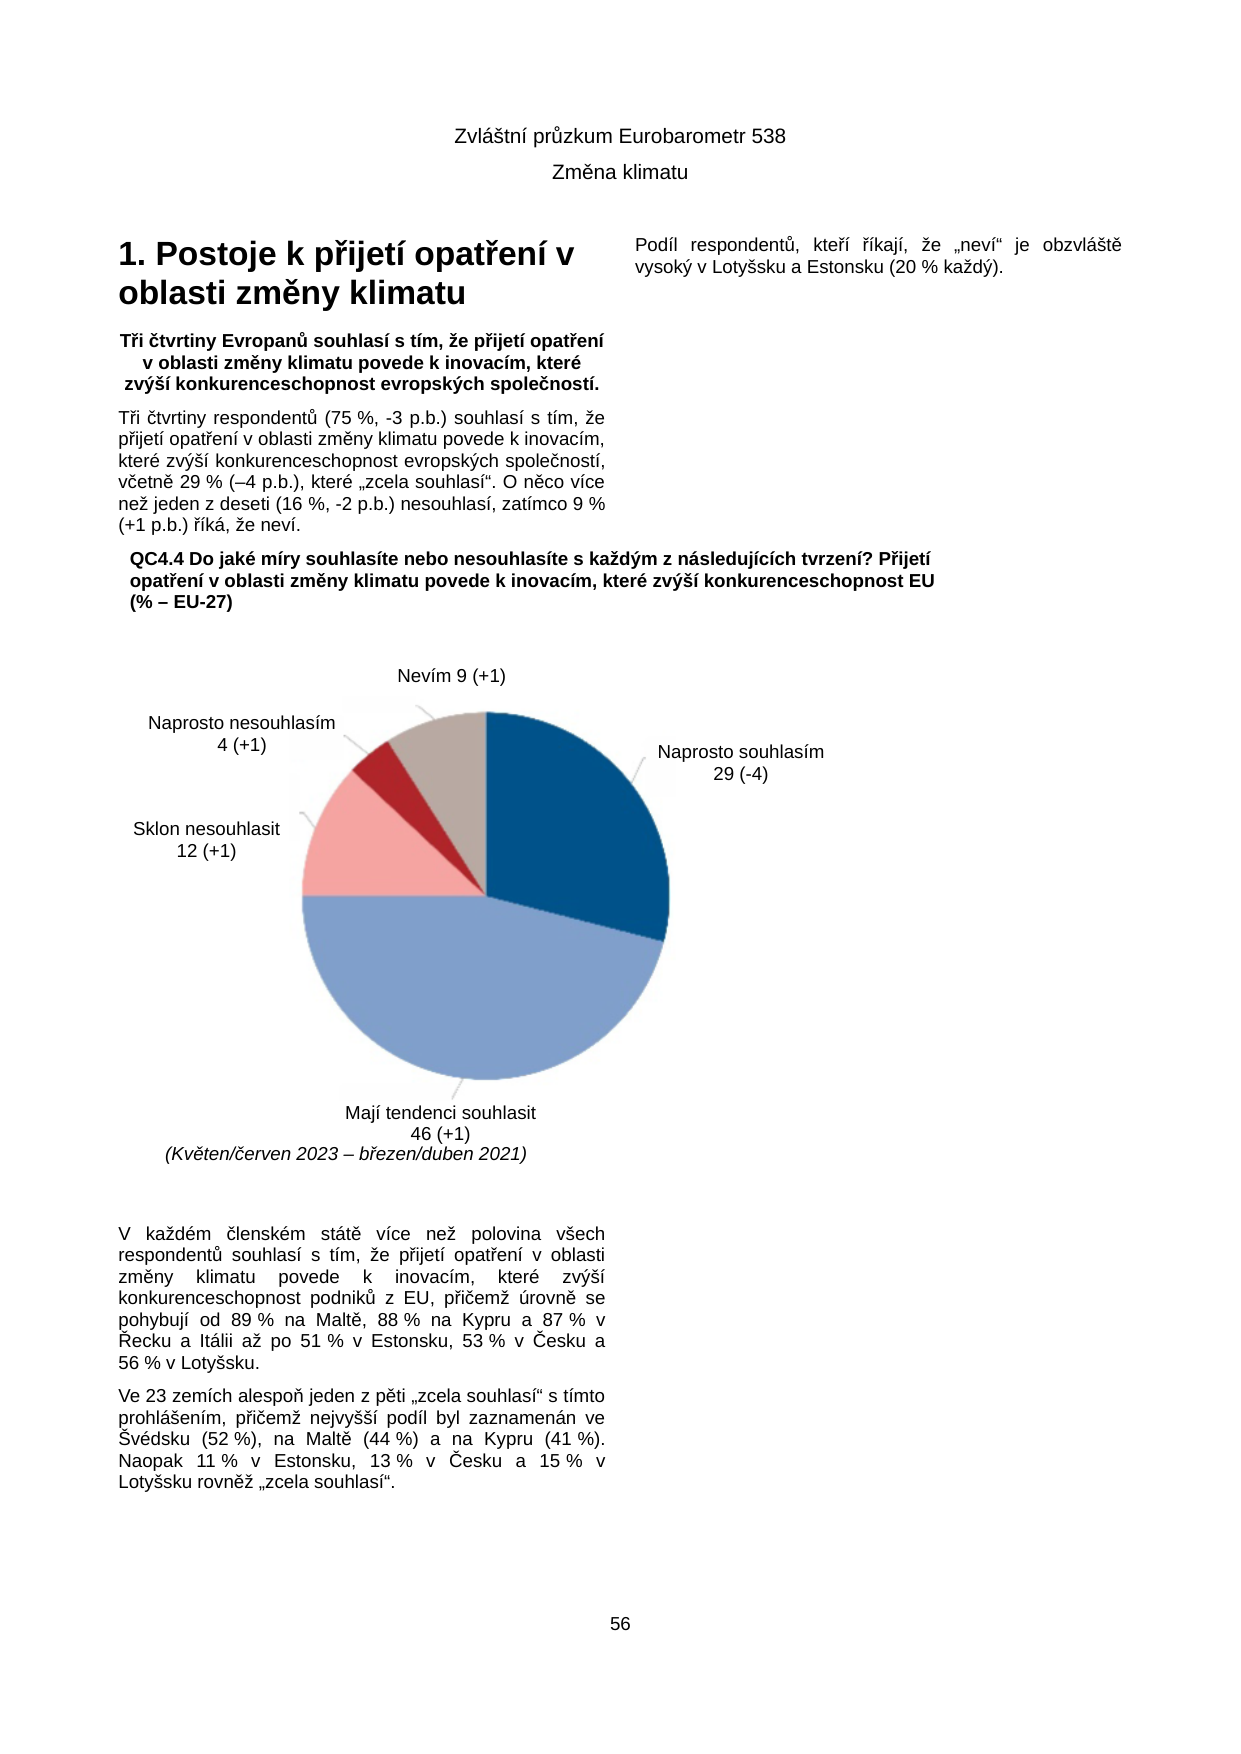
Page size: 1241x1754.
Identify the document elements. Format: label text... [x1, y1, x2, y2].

text Tři čtvrtiny respondentů (75 %, -3 p.b.) souhlasí s tím, že přijetí opatření v oblasti změny klimatu povede k inovacím, které zvýší konkurenceschopnost evropských společností, včetně 29 % (–4 p.b.), které „zcela souhlasí“. O něco více než jeden z deseti (16 %, -2 p.b.) nesouhlasí, zatímco 9 % (+1 p.b.) říká, že neví. [118, 406, 605, 536]
picture [289, 696, 676, 1101]
text Podíl respondentů, kteří říkají, že „neví“ je obzvláště vysoký v Lotyšsku a Estonsku (20 % každý). [635, 234, 1122, 277]
text V každém členském státě více než polovina všech respondentů souhlasí s tím, že přijetí opatření v oblasti změny klimatu povede k inovacím, které zvýší konkurenceschopnost podniků z EU, přičemž úrovně se pohybují od 89 % na Maltě, 88 % na Kypru a 87 % v Řecku a Itálii až po 51 % v Estonsku, 53 % v Česku a 56 % v Lotyšsku. [118, 1222, 605, 1373]
subtitle 1. Postoje k přijetí opatření v oblasti změny klimatu [118, 234, 605, 311]
text Tři čtvrtiny Evropanů souhlasí s tím, že přijetí opatření v oblasti změny klimatu povede k inovacím, které zvýší konkurenceschopnost evropských společností. [118, 330, 605, 394]
text Ve 23 zemích alespoň jeden z pěti „zcela souhlasí“ s tímto prohlášením, přičemž nejvyšší podíl byl zaznamenán ve Švédsku (52 %), na Maltě (44 %) a na Kypru (41 %). Naopak 11 % v Estonsku, 13 % v Česku a 15 % v Lotyšsku rovněž „zcela souhlasí“. [118, 1385, 605, 1493]
